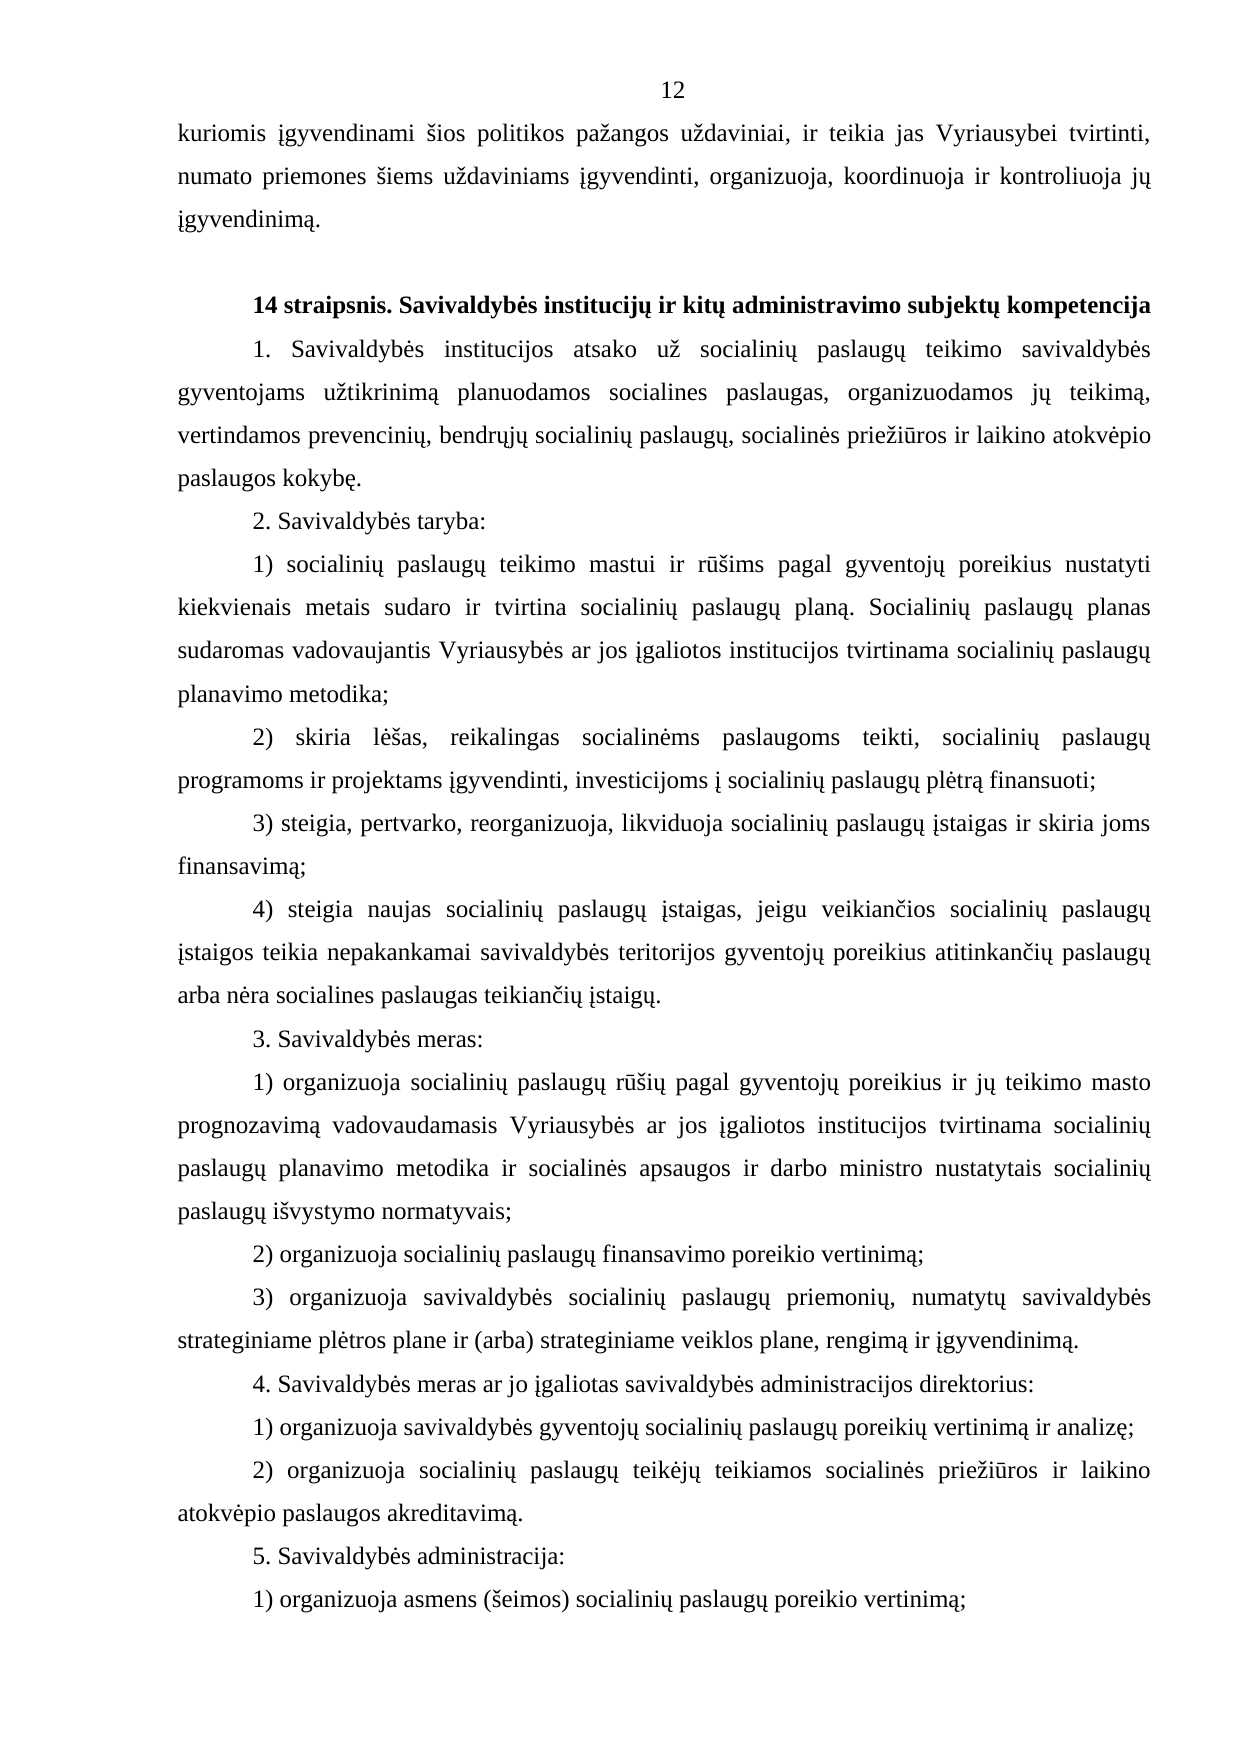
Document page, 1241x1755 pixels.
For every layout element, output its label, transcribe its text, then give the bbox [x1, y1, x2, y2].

text 2. Savivaldybės taryba: [177, 506, 1152, 535]
text 1) organizuoja socialinių paslaugų rūšių pagal gyventojų poreikius ir jų teikimo masto prognozavimą vadovaudamasis Vyriausybės ar jos įgaliotos institucijos tvirtinama socialinių paslaugų planavimo metodika ir socialinės apsaugos ir darbo ministro nustatytais socialinių paslaugų išvystymo normatyvais; [177, 1067, 1152, 1225]
text 1. Savivaldybės institucijos atsako už socialinių paslaugų teikimo savivaldybės gyventojams užtikrinimą planuodamos socialines paslaugas, organizuodamos jų teikimą, vertindamos prevencinių, bendrųjų socialinių paslaugų, socialinės priežiūros ir laikino atokvėpio paslaugos kokybę. [177, 334, 1152, 492]
text 1) organizuoja savivaldybės gyventojų socialinių paslaugų poreikių vertinimą ir analizę; [177, 1412, 1152, 1441]
text 4. Savivaldybės meras ar jo įgaliotas savivaldybės administracijos direktorius: [177, 1369, 1152, 1397]
text 1) organizuoja asmens (šeimos) socialinių paslaugų poreikio vertinimą; [177, 1584, 1152, 1613]
text 3) organizuoja savivaldybės socialinių paslaugų priemonių, numatytų savivaldybės strateginiame plėtros plane ir (arba) strateginiame veiklos plane, rengimą ir įgyvendinimą. [177, 1282, 1152, 1354]
text 2) skiria lėšas, reikalingas socialinėms paslaugoms teikti, socialinių paslaugų programoms ir projektams įgyvendinti, investicijoms į socialinių paslaugų plėtrą finansuoti; [177, 722, 1152, 794]
text 1) socialinių paslaugų teikimo mastui ir rūšims pagal gyventojų poreikius nustatyti kiekvienais metais sudaro ir tvirtina socialinių paslaugų planą. Socialinių paslaugų planas sudaromas vadovaujantis Vyriausybės ar jos įgaliotos institucijos tvirtinama socialinių paslaugų planavimo metodika; [177, 549, 1152, 707]
text 2) organizuoja socialinių paslaugų finansavimo poreikio vertinimą; [177, 1239, 1152, 1268]
text 3) steigia, pertvarko, reorganizuoja, likviduoja socialinių paslaugų įstaigas ir skiria joms finansavimą; [177, 808, 1152, 880]
text 2) organizuoja socialinių paslaugų teikėjų teikiamos socialinės priežiūros ir laikino atokvėpio paslaugos akreditavimą. [177, 1455, 1152, 1527]
text kuriomis įgyvendinami šios politikos pažangos uždaviniai, ir teikia jas Vyriausybei tvirtinti, numato priemones šiems uždaviniams įgyvendinti, organizuoja, koordinuoja ir kontroliuoja jų įgyvendinimą. [177, 118, 1152, 233]
text 14 straipsnis. Savivaldybės institucijų ir kitų administravimo subjektų kompetencija [177, 291, 1152, 319]
text 3. Savivaldybės meras: [177, 1024, 1152, 1052]
text 5. Savivaldybės administracija: [177, 1541, 1152, 1570]
text 4) steigia naujas socialinių paslaugų įstaigas, jeigu veikiančios socialinių paslaugų įstaigos teikia nepakankamai savivaldybės teritorijos gyventojų poreikius atitinkančių paslaugų arba nėra socialines paslaugas teikiančių įstaigų. [177, 894, 1152, 1009]
